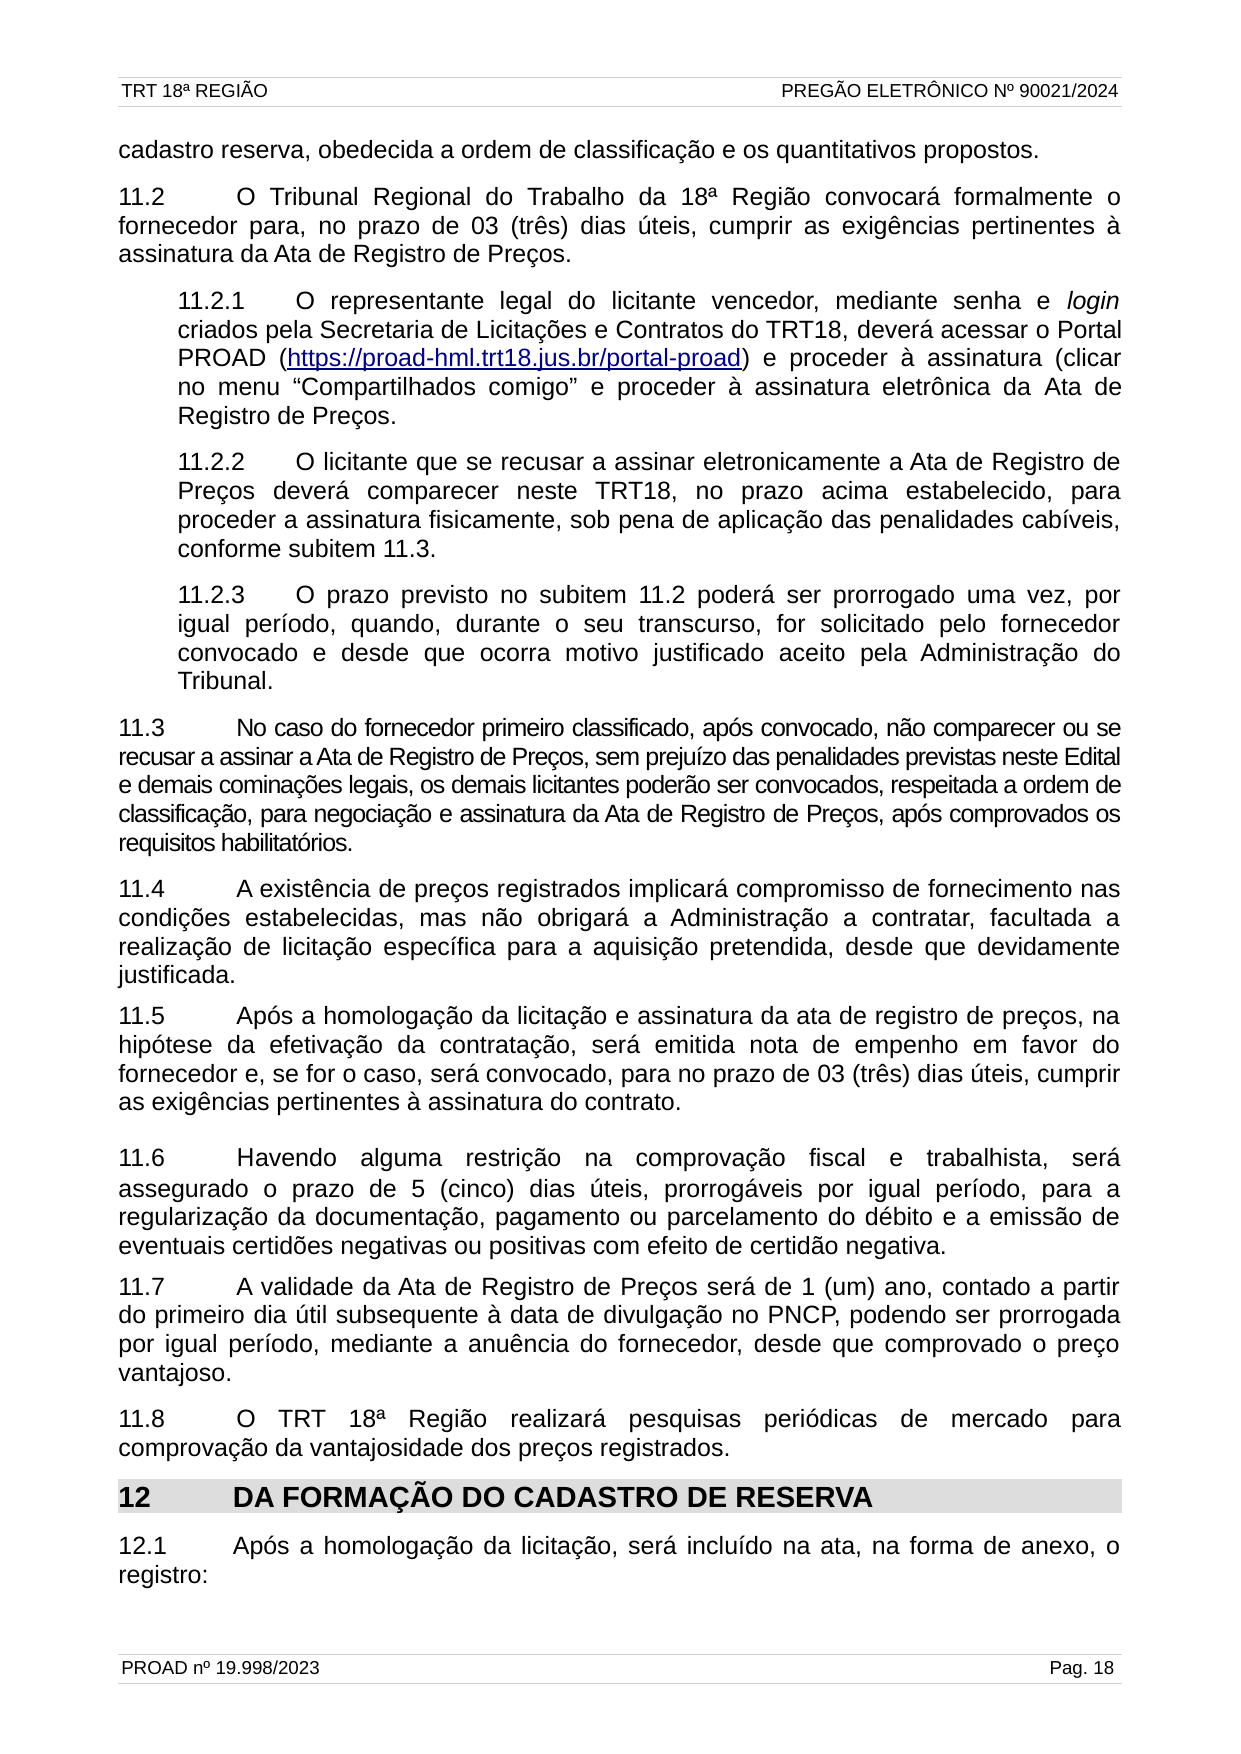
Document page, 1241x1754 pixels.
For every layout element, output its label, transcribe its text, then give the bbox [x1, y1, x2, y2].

text 12.1 Após a homologação da licitação, será incluído na ata, na forma de anexo, o registro: [118, 1531, 1122, 1588]
text 11.5 Após a homologação da licitação e assinatura da ata de registro de preços, na hipótese da efetivação da contratação, será emitida nota de empenho em favor do fornecedor e, se for o caso, será convocado, para no prazo de 03 (três) dias úteis, cumprir as exigências pertinentes à assinatura do contrato. [118, 1001, 1122, 1116]
text 12 DA FORMAÇÃO DO CADASTRO DE RESERVA [118, 1479, 1122, 1513]
text 11.7 A validade da Ata de Registro de Preços será de 1 (um) ano, contado a partir do primeiro dia útil subsequente à data de divulgação no PNCP, podendo ser prorrogada por igual período, mediante a anuência do fornecedor, desde que comprovado o preço vantajoso. [118, 1272, 1122, 1387]
text 11.4 A existência de preços registrados implicará compromisso de fornecimento nas condições estabelecidas, mas não obrigará a Administração a contratar, facultada a realização de licitação específica para a aquisição pretendida, desde que devidamente justificada. [118, 874, 1122, 989]
list 11.2.3 O prazo previsto no subitem 11.2 poderá ser prorrogado uma vez, por igual período, quando, durante o seu transcurso, for solicitado pelo fornecedor convocado e desde que ocorra motivo justificado aceito pela Administração do Tribunal. [177, 580, 1122, 695]
list 11.3 No caso do fornecedor primeiro classificado, após convocado, não comparecer ou se recusar a assinar a Ata de Registro de Preços, sem prejuízo das penalidades previstas neste Edital e demais cominações legais, os demais licitantes poderão ser convocados, respeitada a ordem de classificação, para negociação e assinatura da Ata de Registro de Preços, após comprovados os requisitos habilitatórios. [118, 713, 1122, 857]
text 11.2 O Tribunal Regional do Trabalho da 18ª Região convocará formalmente o fornecedor para, no prazo de 03 (três) dias úteis, cumprir as exigências pertinentes à assinatura da Ata de Registro de Preços. [118, 182, 1122, 268]
text 11.2.1 O representante legal do licitante vencedor, mediante senha e login criados pela Secretaria de Licitações e Contratos do TRT18, deverá acessar o Portal PROAD (https://proad-hml.trt18.jus.br/portal-proad) e proceder à assinatura (clicar no menu “Compartilhados comigo” e proceder à assinatura eletrônica da Ata de Registro de Preços. [177, 286, 1122, 430]
text 11.8 O TRT 18ª Região realizará pesquisas periódicas de mercado para comprovação da vantajosidade dos preços registrados. [118, 1404, 1122, 1462]
list 11.2.2 O licitante que se recusar a assinar eletronicamente a Ata de Registro de Preços deverá comparecer neste TRT18, no prazo acima estabelecido, para proceder a assinatura fisicamente, sob pena de aplicação das penalidades cabíveis, conforme subitem 11.3. [177, 447, 1122, 562]
text cadastro reserva, obedecida a ordem de classificação e os quantitativos propostos. [118, 136, 1122, 164]
text 11.6 Havendo alguma restrição na comprovação fiscal e trabalhista, será assegurado o prazo de 5 (cinco) dias úteis, prorrogáveis por igual período, para a regularização da documentação, pagamento ou parcelamento do débito e a emissão de eventuais certidões negativas ou positivas com efeito de certidão negativa. [118, 1139, 1122, 1260]
